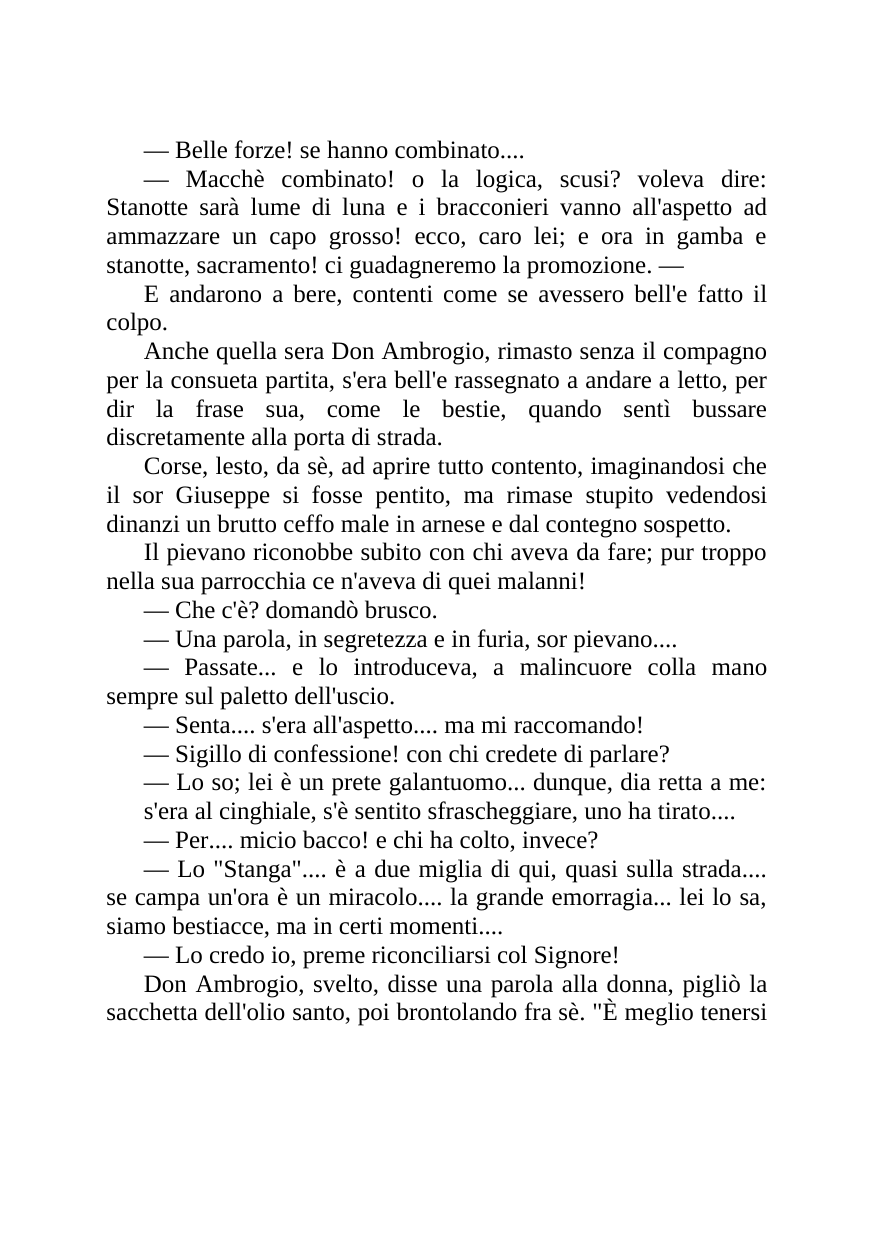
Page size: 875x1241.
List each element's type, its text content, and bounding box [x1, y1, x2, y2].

text Don Ambrogio, svelto, disse una parola alla donna, pigliò la sacchetta dell'olio santo, poi brontolando fra sè. "È meglio tenersi [106, 969, 768, 1026]
text — Sigillo di confessione! con chi credete di parlare? [144, 739, 768, 767]
text — Che c'è? domandò brusco. [106, 595, 768, 624]
text — Lo so; lei è un prete galantuomo... dunque, dia retta a me: s'era al cinghiale, s'è sentito sfrascheggiare, uno ha tirato.... [144, 767, 768, 825]
text — Lo "Stanga".... è a due miglia di qui, quasi sulla strada.... se campa un'ora è un miracolo.... la grande emorragia... lei lo sa, siamo bestiacce, ma in certi momenti.... [106, 854, 768, 940]
text E andarono a bere, contenti come se avessero bell'e fatto il colpo. [106, 279, 768, 336]
text — Una parola, in segretezza e in furia, sor pievano.... [106, 624, 768, 652]
text — Passate... e lo introduceva, a malincuore colla mano sempre sul paletto dell'uscio. [106, 652, 768, 710]
text — Macchè combinato! o la logica, scusi? voleva dire: Stanotte sarà lume di luna e i bracconieri vanno all'aspetto ad ammazzare un capo grosso! ecco, caro lei; e ora in gamba e stanotte, sacramento! ci guadagneremo la promozione. — [106, 164, 768, 279]
text Anche quella sera Don Ambrogio, rimasto senza il compagno per la consueta partita, s'era bell'e rassegnato a andare a letto, per dir la frase sua, come le bestie, quando sentì bussare discretamente alla porta di strada. [106, 336, 768, 451]
text — Belle forze! se hanno combinato.... [106, 135, 768, 164]
text — Per.... micio bacco! e chi ha colto, invece? [144, 825, 768, 854]
text Corse, lesto, da sè, ad aprire tutto contento, imaginandosi che il sor Giuseppe si fosse pentito, ma rimase stupito vedendosi dinanzi un brutto ceffo male in arnese e dal contegno sospetto. [106, 451, 768, 537]
text Il pievano riconobbe subito con chi aveva da fare; pur troppo nella sua parrocchia ce n'aveva di quei malanni! [106, 537, 768, 595]
text — Senta.... s'era all'aspetto.... ma mi raccomando! [144, 710, 768, 739]
text — Lo credo io, preme riconciliarsi col Signore! [106, 940, 768, 969]
